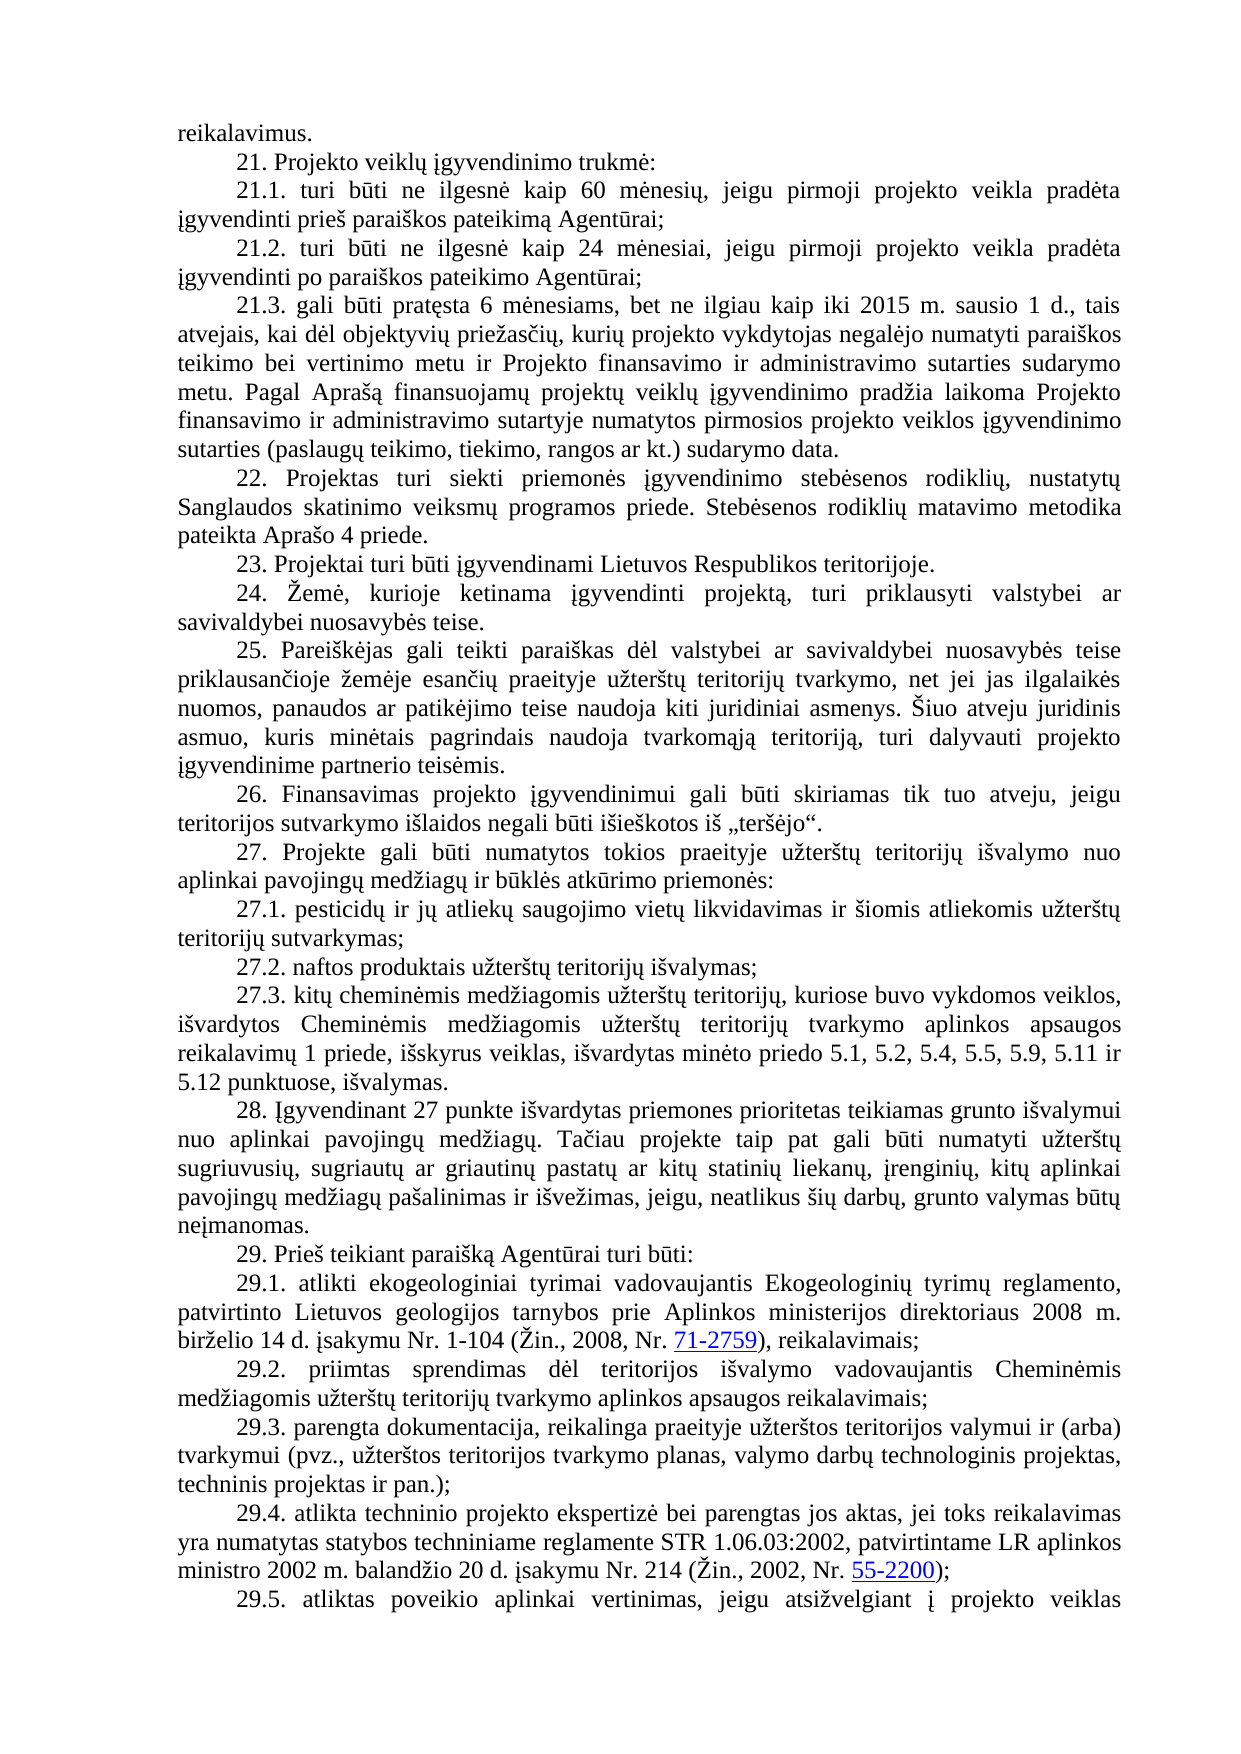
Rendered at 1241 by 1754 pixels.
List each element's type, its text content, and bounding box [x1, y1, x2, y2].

text 21.2. turi būti ne ilgesnė kaip 24 mėnesiai, jeigu pirmoji projekto veikla pradėta įgyvendinti po paraiškos pateikimo Agentūrai; [177, 233, 1122, 291]
text 29.3. parengta dokumentacija, reikalinga praeityje užterštos teritorijos valymui ir (arba) tvarkymui (pvz., užterštos teritorijos tvarkymo planas, valymo darbų technologinis projektas, techninis projektas ir pan.); [177, 1412, 1122, 1498]
text 23. Projektai turi būti įgyvendinami Lietuvos Respublikos teritorijoje. [177, 549, 1122, 578]
text 29.1. atlikti ekogeologiniai tyrimai vadovaujantis Ekogeologinių tyrimų reglamento, patvirtinto Lietuvos geologijos tarnybos prie Aplinkos ministerijos direktoriaus 2008 m. birželio 14 d. įsakymu Nr. 1-104 (Žin., 2008, Nr. 71-2759), reikalavimais; [177, 1268, 1122, 1354]
text reikalavimus. [177, 118, 1122, 147]
text 27.3. kitų cheminėmis medžiagomis užterštų teritorijų, kuriose buvo vykdomos veiklos, išvardytos Cheminėmis medžiagomis užterštų teritorijų tvarkymo aplinkos apsaugos reikalavimų 1 priede, išskyrus veiklas, išvardytas minėto priedo 5.1, 5.2, 5.4, 5.5, 5.9, 5.11 ir 5.12 punktuose, išvalymas. [177, 981, 1122, 1096]
text 21.3. gali būti pratęsta 6 mėnesiams, bet ne ilgiau kaip iki 2015 m. sausio 1 d., tais atvejais, kai dėl objektyvių priežasčių, kurių projekto vykdytojas negalėjo numatyti paraiškos teikimo bei vertinimo metu ir Projekto finansavimo ir administravimo sutarties sudarymo metu. Pagal Aprašą finansuojamų projektų veiklų įgyvendinimo pradžia laikoma Projekto finansavimo ir administravimo sutartyje numatytos pirmosios projekto veiklos įgyvendinimo sutarties (paslaugų teikimo, tiekimo, rangos ar kt.) sudarymo data. [177, 291, 1122, 463]
text 24. Žemė, kurioje ketinama įgyvendinti projektą, turi priklausyti valstybei ar savivaldybei nuosavybės teise. [177, 578, 1122, 636]
text 22. Projektas turi siekti priemonės įgyvendinimo stebėsenos rodiklių, nustatytų Sanglaudos skatinimo veiksmų programos priede. Stebėsenos rodiklių matavimo metodika pateikta Aprašo 4 priede. [177, 463, 1122, 549]
text 27.2. naftos produktais užterštų teritorijų išvalymas; [177, 952, 1122, 981]
text 29.5. atliktas poveikio aplinkai vertinimas, jeigu atsižvelgiant į projekto veiklas [177, 1584, 1122, 1613]
text 27. Projekte gali būti numatytos tokios praeityje užterštų teritorijų išvalymo nuo aplinkai pavojingų medžiagų ir būklės atkūrimo priemonės: [177, 837, 1122, 894]
text 27.1. pesticidų ir jų atliekų saugojimo vietų likvidavimas ir šiomis atliekomis užterštų teritorijų sutvarkymas; [177, 894, 1122, 952]
text 21. Projekto veiklų įgyvendinimo trukmė: [177, 147, 1122, 176]
text 28. Įgyvendinant 27 punkte išvardytas priemones prioritetas teikiamas grunto išvalymui nuo aplinkai pavojingų medžiagų. Tačiau projekte taip pat gali būti numatyti užterštų sugriuvusių, sugriautų ar griautinų pastatų ar kitų statinių liekanų, įrenginių, kitų aplinkai pavojingų medžiagų pašalinimas ir išvežimas, jeigu, neatlikus šių darbų, grunto valymas būtų neįmanomas. [177, 1096, 1122, 1239]
text 29.2. priimtas sprendimas dėl teritorijos išvalymo vadovaujantis Cheminėmis medžiagomis užterštų teritorijų tvarkymo aplinkos apsaugos reikalavimais; [177, 1354, 1122, 1412]
text 21.1. turi būti ne ilgesnė kaip 60 mėnesių, jeigu pirmoji projekto veikla pradėta įgyvendinti prieš paraiškos pateikimą Agentūrai; [177, 176, 1122, 233]
text 25. Pareiškėjas gali teikti paraiškas dėl valstybei ar savivaldybei nuosavybės teise priklausančioje žemėje esančių praeityje užterštų teritorijų tvarkymo, net jei jas ilgalaikės nuomos, panaudos ar patikėjimo teise naudoja kiti juridiniai asmenys. Šiuo atveju juridinis asmuo, kuris minėtais pagrindais naudoja tvarkomąją teritoriją, turi dalyvauti projekto įgyvendinime partnerio teisėmis. [177, 636, 1122, 779]
text 26. Finansavimas projekto įgyvendinimui gali būti skiriamas tik tuo atveju, jeigu teritorijos sutvarkymo išlaidos negali būti išieškotos iš „teršėjo“. [177, 779, 1122, 837]
text 29. Prieš teikiant paraišką Agentūrai turi būti: [177, 1239, 1122, 1268]
text 29.4. atlikta techninio projekto ekspertizė bei parengtas jos aktas, jei toks reikalavimas yra numatytas statybos techniniame reglamente STR 1.06.03:2002, patvirtintame LR aplinkos ministro 2002 m. balandžio 20 d. įsakymu Nr. 214 (Žin., 2002, Nr. 55-2200); [177, 1498, 1122, 1584]
